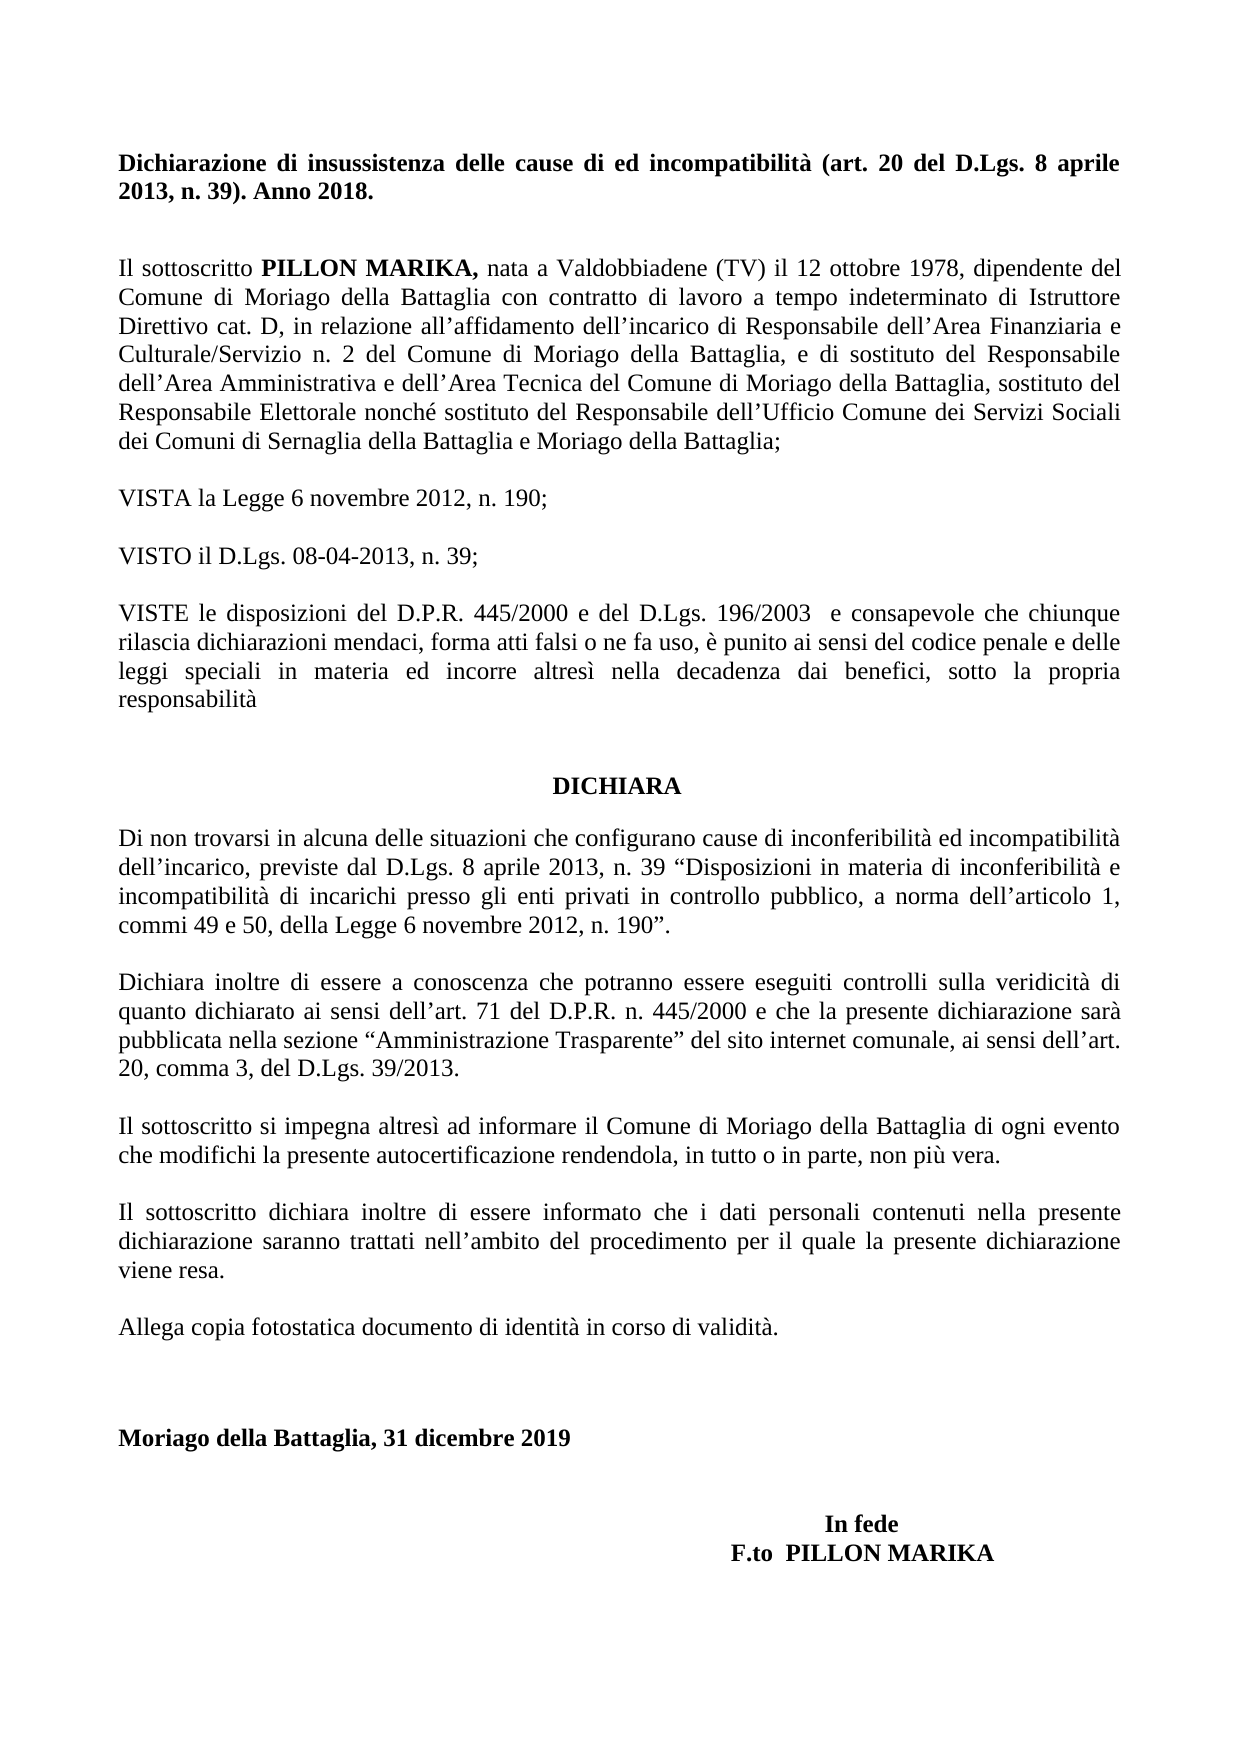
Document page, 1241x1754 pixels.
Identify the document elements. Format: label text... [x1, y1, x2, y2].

text Allega copia fotostatica documento di identità in corso di validità. [118, 1312, 1122, 1341]
text F.to PILLON MARIKA [118, 1538, 1122, 1566]
text Il sottoscritto PILLON MARIKA, nata a Valdobbiadene (TV) il 12 ottobre 1978, dipendente del Comune di Moriago della Battaglia con contratto di lavoro a tempo indeterminato di Istruttore Direttivo cat. D, in relazione all’affidamento dell’incarico di Responsabile dell’Area Finanziaria e Culturale/Servizio n. 2 del Comune di Moriago della Battaglia, e di sostituto del Responsabile dell’Area Amministrativa e dell’Area Tecnica del Comune di Moriago della Battaglia, sostituto del Responsabile Elettorale nonché sostituto del Responsabile dell’Ufficio Comune dei Servizi Sociali dei Comuni di Sernaglia della Battaglia e Moriago della Battaglia; [118, 253, 1122, 454]
text Moriago della Battaglia, 31 dicembre 2019 [118, 1423, 1122, 1451]
text Dichiarazione di insussistenza delle cause di ed incompatibilità (art. 20 del D.Lgs. 8 aprile 2013, n. 39). Anno 2018. [118, 148, 1122, 205]
text VISTO il D.Lgs. 08-04-2013, n. 39; [118, 541, 1122, 569]
text Il sottoscritto dichiara inoltre di essere informato che i dati personali contenuti nella presente dichiarazione saranno trattati nell’ambito del procedimento per il quale la presente dichiarazione viene resa. [118, 1197, 1122, 1283]
text VISTE le disposizioni del D.P.R. 445/2000 e del D.Lgs. 196/2003 e consapevole che chiunque rilascia dichiarazioni mendaci, forma atti falsi o ne fa uso, è punito ai sensi del codice penale e delle leggi speciali in materia ed incorre altresì nella decadenza dai benefici, sotto la propria responsabilità [118, 598, 1122, 713]
text VISTA la Legge 6 novembre 2012, n. 190; [118, 483, 1122, 512]
text In fede [118, 1509, 1122, 1538]
text Dichiara inoltre di essere a conoscenza che potranno essere eseguiti controlli sulla veridicità di quanto dichiarato ai sensi dell’art. 71 del D.P.R. n. 445/2000 e che la presente dichiarazione sarà pubblicata nella sezione “Amministrazione Trasparente” del sito internet comunale, ai sensi dell’art. 20, comma 3, del D.Lgs. 39/2013. [118, 967, 1122, 1082]
text Il sottoscritto si impegna altresì ad informare il Comune di Moriago della Battaglia di ogni evento che modifichi la presente autocertificazione rendendola, in tutto o in parte, non più vera. [118, 1111, 1122, 1168]
text DICHIARA [118, 771, 1122, 799]
text Di non trovarsi in alcuna delle situazioni che configurano cause di inconferibilità ed incompatibilità dell’incarico, previste dal D.Lgs. 8 aprile 2013, n. 39 “Disposizioni in materia di inconferibilità e incompatibilità di incarichi presso gli enti privati in controllo pubblico, a norma dell’articolo 1, commi 49 e 50, della Legge 6 novembre 2012, n. 190”. [118, 823, 1122, 938]
